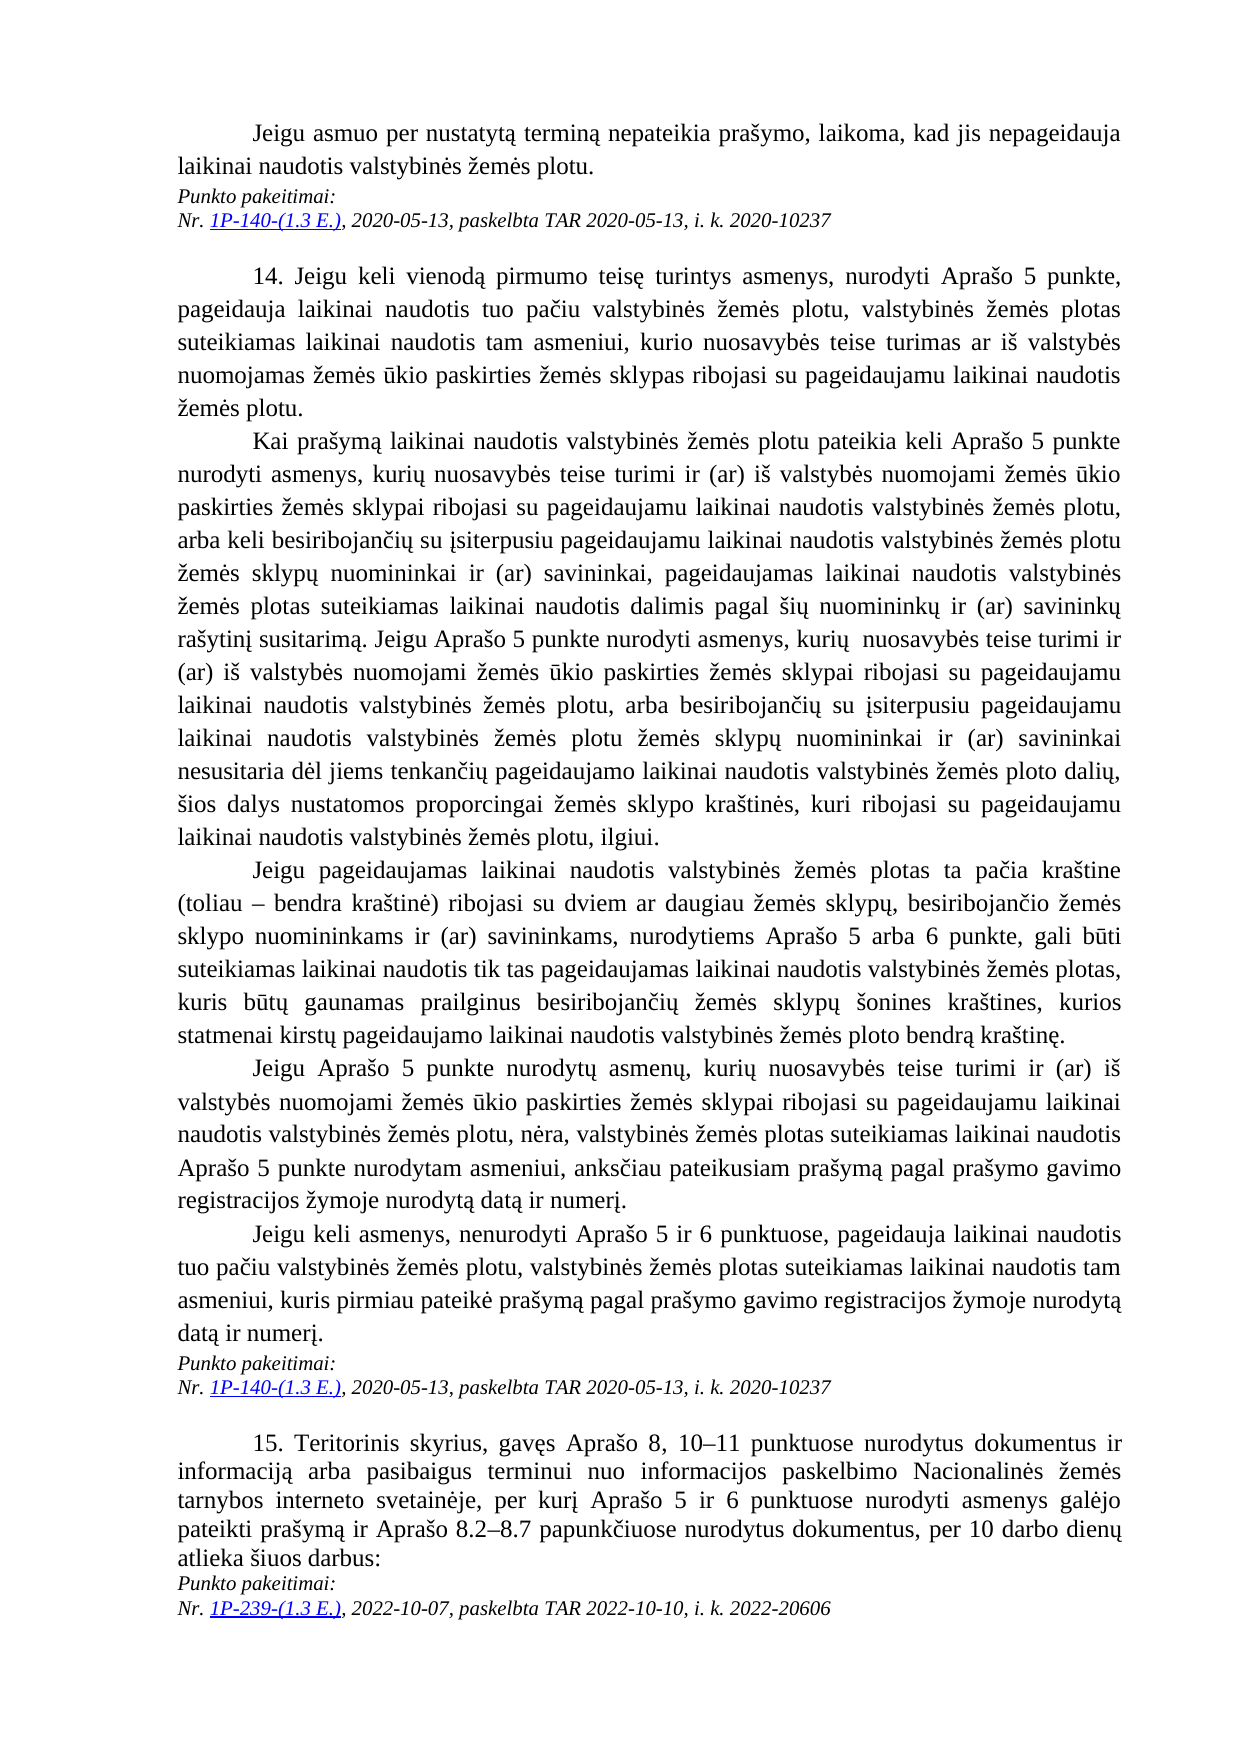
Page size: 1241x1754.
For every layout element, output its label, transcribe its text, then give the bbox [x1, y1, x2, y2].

text Punkto pakeitimai: [177, 1571, 1122, 1595]
text Nr. 1P-239-(1.3 E.), 2022-10-07, paskelbta TAR 2022-10-10, i. k. 2022-20606 [177, 1595, 1122, 1619]
text 14. Jeigu keli vienodą pirmumo teisę turintys asmenys, nurodyti Aprašo 5 punkte, pageidauja laikinai naudotis tuo pačiu valstybinės žemės plotu, valstybinės žemės plotas suteikiamas laikinai naudotis tam asmeniui, kurio nuosavybės teise turimas ar iš valstybės nuomojamas žemės ūkio paskirties žemės sklypas ribojasi su pageidaujamu laikinai naudotis žemės plotu. [177, 261, 1122, 422]
text Nr. 1P-140-(1.3 E.), 2020-05-13, paskelbta TAR 2020-05-13, i. k. 2020-10237 [177, 208, 1122, 232]
text Jeigu keli asmenys, nenurodyti Aprašo 5 ir 6 punktuose, pageidauja laikinai naudotis tuo pačiu valstybinės žemės plotu, valstybinės žemės plotas suteikiamas laikinai naudotis tam asmeniui, kuris pirmiau pateikė prašymą pagal prašymo gavimo registracijos žymoje nurodytą datą ir numerį. [177, 1219, 1122, 1346]
text 15. Teritorinis skyrius, gavęs Aprašo 8, 10–11 punktuose nurodytus dokumentus ir informaciją arba pasibaigus terminui nuo informacijos paskelbimo Nacionalinės žemės tarnybos interneto svetainėje, per kurį Aprašo 5 ir 6 punktuose nurodyti asmenys galėjo pateikti prašymą ir Aprašo 8.2–8.7 papunkčiuose nurodytus dokumentus, per 10 darbo dienų atlieka šiuos darbus: [177, 1428, 1122, 1571]
text Nr. 1P-140-(1.3 E.), 2020-05-13, paskelbta TAR 2020-05-13, i. k. 2020-10237 [177, 1375, 1122, 1399]
text Jeigu pageidaujamas laikinai naudotis valstybinės žemės plotas ta pačia kraštine (toliau – bendra kraštinė) ribojasi su dviem ar daugiau žemės sklypų, besiribojančio žemės sklypo nuomininkams ir (ar) savininkams, nurodytiems Aprašo 5 arba 6 punkte, gali būti suteikiamas laikinai naudotis tik tas pageidaujamas laikinai naudotis valstybinės žemės plotas, kuris būtų gaunamas prailginus besiribojančių žemės sklypų šonines kraštines, kurios statmenai kirstų pageidaujamo laikinai naudotis valstybinės žemės ploto bendrą kraštinę. [177, 855, 1122, 1049]
text Punkto pakeitimai: [177, 1351, 1122, 1375]
text Jeigu asmuo per nustatytą terminą nepateikia prašymo, laikoma, kad jis nepageidauja laikinai naudotis valstybinės žemės plotu. [177, 118, 1122, 180]
text Kai prašymą laikinai naudotis valstybinės žemės plotu pateikia keli Aprašo 5 punkte nurodyti asmenys, kurių nuosavybės teise turimi ir (ar) iš valstybės nuomojami žemės ūkio paskirties žemės sklypai ribojasi su pageidaujamu laikinai naudotis valstybinės žemės plotu, arba keli besiribojančių su įsiterpusiu pageidaujamu laikinai naudotis valstybinės žemės plotu žemės sklypų nuomininkai ir (ar) savininkai, pageidaujamas laikinai naudotis valstybinės žemės plotas suteikiamas laikinai naudotis dalimis pagal šių nuomininkų ir (ar) savininkų rašytinį susitarimą. Jeigu Aprašo 5 punkte nurodyti asmenys, kurių nuosavybės teise turimi ir (ar) iš valstybės nuomojami žemės ūkio paskirties žemės sklypai ribojasi su pageidaujamu laikinai naudotis valstybinės žemės plotu, arba besiribojančių su įsiterpusiu pageidaujamu laikinai naudotis valstybinės žemės plotu žemės sklypų nuomininkai ir (ar) savininkai nesusitaria dėl jiems tenkančių pageidaujamo laikinai naudotis valstybinės žemės ploto dalių, šios dalys nustatomos proporcingai žemės sklypo kraštinės, kuri ribojasi su pageidaujamu laikinai naudotis valstybinės žemės plotu, ilgiui. [177, 426, 1122, 851]
text Punkto pakeitimai: [177, 184, 1122, 208]
text Jeigu Aprašo 5 punkte nurodytų asmenų, kurių nuosavybės teise turimi ir (ar) iš valstybės nuomojami žemės ūkio paskirties žemės sklypai ribojasi su pageidaujamu laikinai naudotis valstybinės žemės plotu, nėra, valstybinės žemės plotas suteikiamas laikinai naudotis Aprašo 5 punkte nurodytam asmeniui, anksčiau pateikusiam prašymą pagal prašymo gavimo registracijos žymoje nurodytą datą ir numerį. [177, 1053, 1122, 1214]
